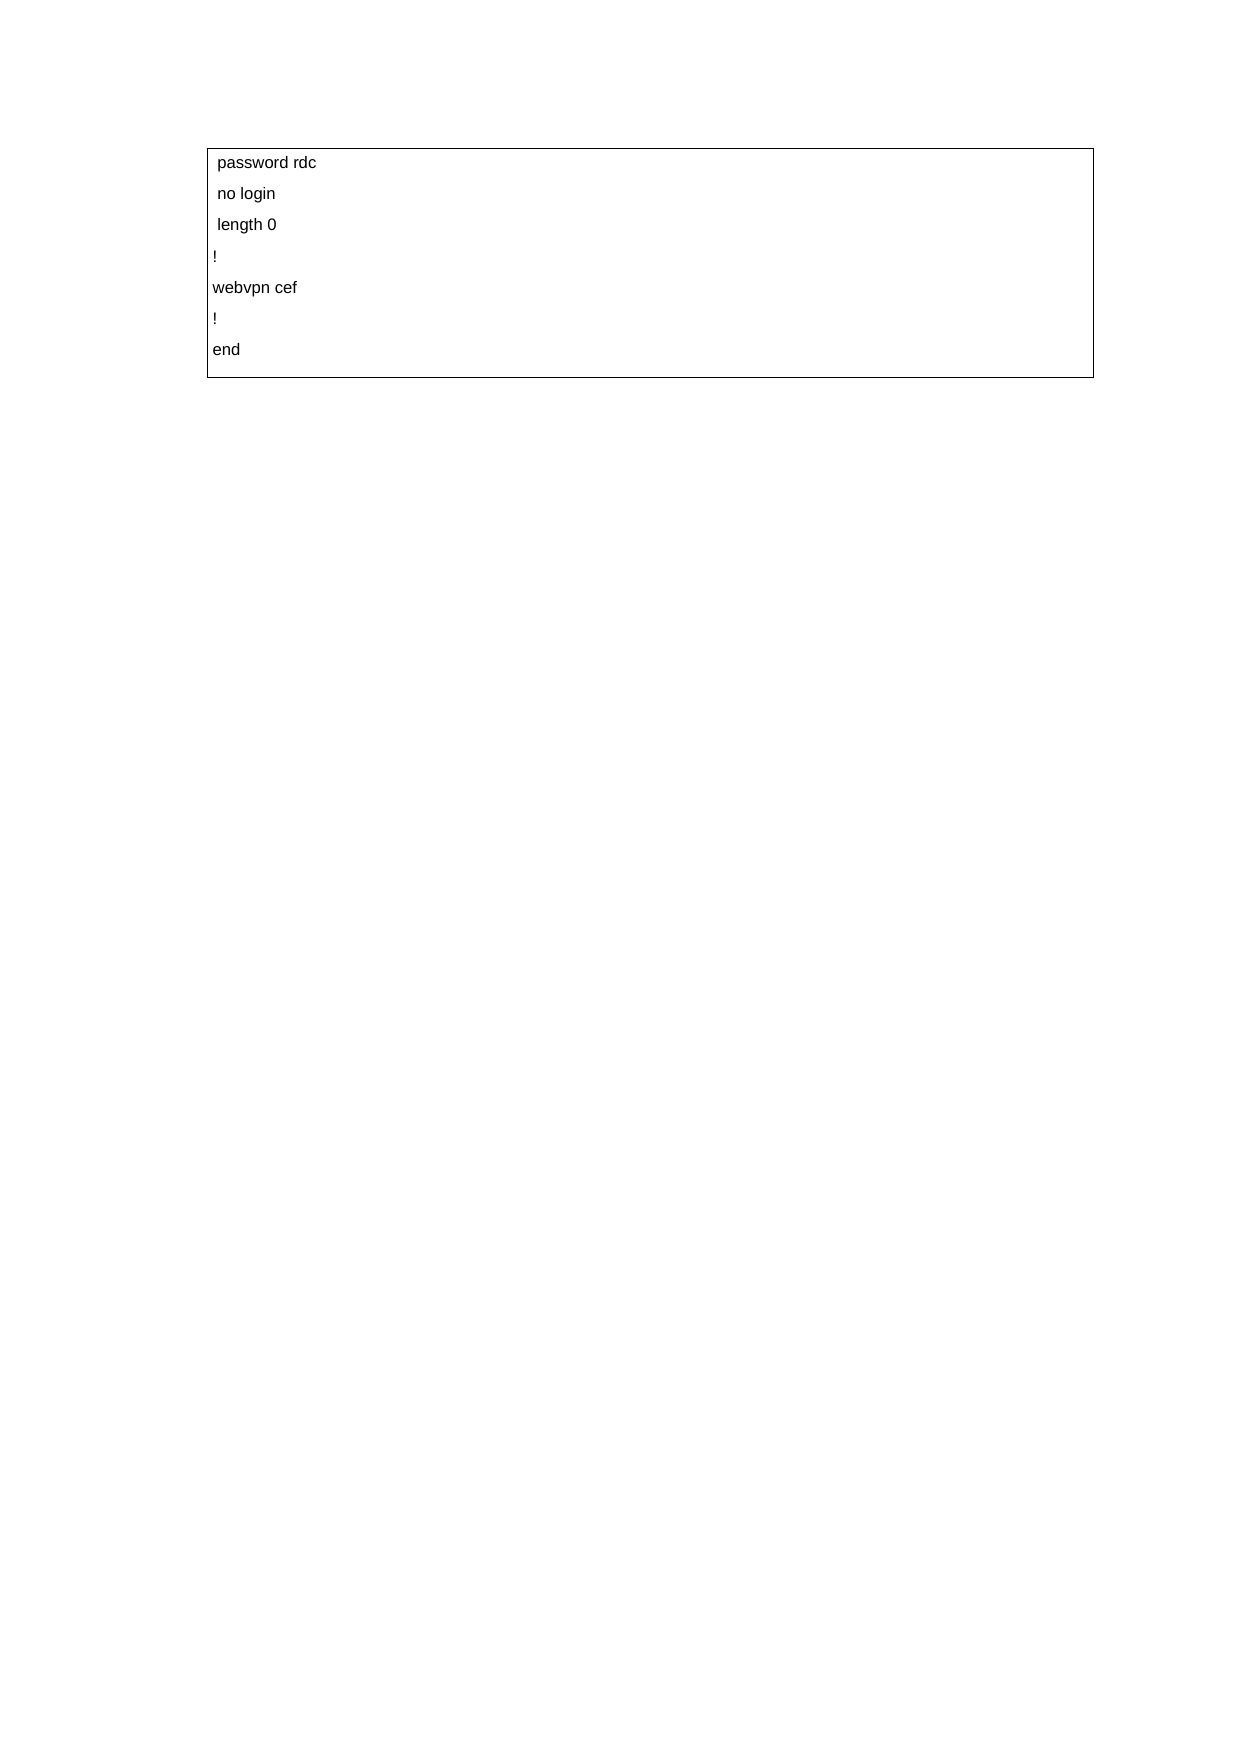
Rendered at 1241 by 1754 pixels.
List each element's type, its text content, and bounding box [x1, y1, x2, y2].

table_header password rdc no login length 0 ! webvpn cef ! end [208, 149, 1093, 377]
